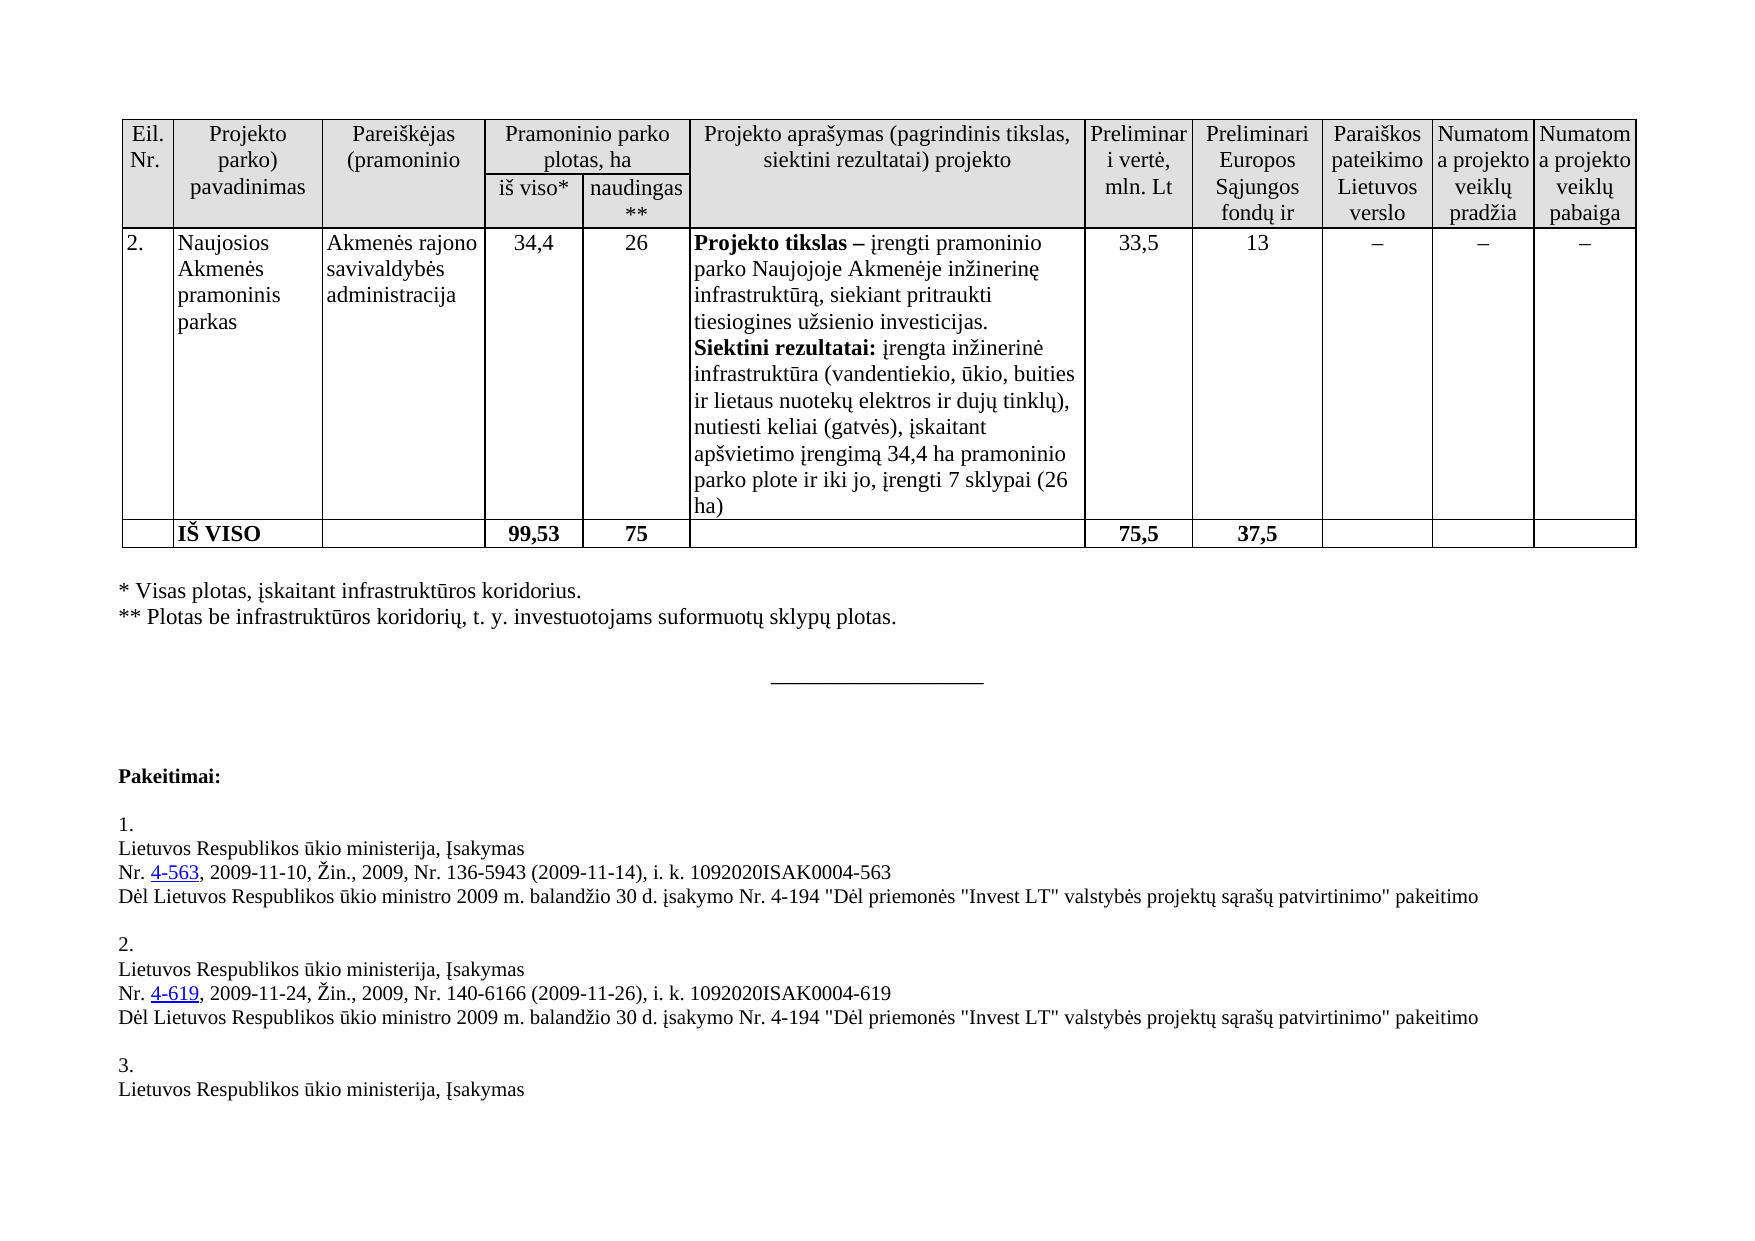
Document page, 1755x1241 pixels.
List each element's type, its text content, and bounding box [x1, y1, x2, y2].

text Lietuvos Respublikos ūkio ministerija, Įsakymas [118, 1077, 1636, 1101]
table_cell 75,5 [1086, 520, 1192, 547]
text Nr. 4-563, 2009-11-10, Žin., 2009, Nr. 136-5943 (2009-11-14), i. k. 1092020ISAK0004-563 [118, 860, 1636, 884]
table_cell iš viso* [486, 175, 582, 227]
table_cell [1535, 520, 1635, 547]
table_header Preliminari Europos Sąjungos fondų ir valstybės biudžeto (bendrojo finansavimo) lėšų suma iki mln. Lt [1193, 120, 1322, 227]
table_cell – [1535, 229, 1635, 519]
table_cell 33,5 [1086, 229, 1192, 519]
text Lietuvos Respublikos ūkio ministerija, Įsakymas [118, 836, 1636, 860]
table_header Projekto parko) pavadinimas [174, 120, 322, 227]
table_cell Projekto tikslas – įrengti pramoninio parko Naujojoje Akmenėje inžinerinę infrastruktūrą, siekiant pritraukti tiesiogines užsienio investicijas. Siektini rezultatai: įrengta inžinerinė infrastruktūra (vandentiekio, ūkio, buities ir lietaus nuotekų elektros ir dujų tinklų), nutiesti keliai (gatvės), įskaitant apšvietimo įrengimą 34,4 ha pramoninio parko plote ir iki jo, įrengti 7 sklypai (26 ha) [691, 229, 1084, 519]
table_cell [1433, 520, 1533, 547]
table_cell 34,4 [486, 229, 582, 519]
table_cell [1323, 520, 1432, 547]
table_cell – [1323, 229, 1432, 519]
table_cell [123, 520, 173, 547]
table_cell 13 [1193, 229, 1322, 519]
table_header Projekto aprašymas (pagrindinis tikslas, siektini rezultatai) projekto [691, 120, 1084, 227]
text 3. [118, 1053, 1636, 1077]
table_cell 75 [584, 520, 689, 547]
table_header Numatoma projekto veiklų pradžia [1433, 120, 1533, 227]
table_cell naudingas** [584, 175, 689, 227]
text Lietuvos Respublikos ūkio ministerija, Įsakymas [118, 956, 1636, 981]
text Pakeitimai: [118, 764, 1636, 788]
text Dėl Lietuvos Respublikos ūkio ministro 2009 m. balandžio 30 d. įsakymo Nr. 4-194 "Dėl priemonės "Invest LT" valstybės projektų sąrašų patvirtinimo" pakeitimo [118, 1004, 1636, 1029]
table_cell [691, 520, 1084, 547]
table_header Pramoninio parko plotas, ha [486, 120, 689, 173]
table_cell [323, 520, 484, 547]
text 1. [118, 812, 1636, 836]
table_cell Naujosios Akmenės pramoninis parkas [174, 229, 322, 519]
table_header Pareiškėjas (pramoninio [323, 120, 484, 227]
table_cell 99,53 [486, 520, 582, 547]
text Nr. 4-619, 2009-11-24, Žin., 2009, Nr. 140-6166 (2009-11-26), i. k. 1092020ISAK0004-619 [118, 981, 1636, 1004]
table_cell IŠ VISO [174, 520, 322, 547]
table_cell – [1433, 229, 1533, 519]
table_header Preliminari vertė, mln. Lt [1086, 120, 1192, 227]
table_header Numatoma projekto veiklų pabaiga [1535, 120, 1635, 227]
table_cell Akmenės rajono savivaldybės administracija [323, 229, 484, 519]
text 2. [118, 932, 1636, 956]
table_cell 2. [123, 229, 173, 519]
text ** Plotas be infrastruktūros koridorių, t. y. investuotojams suformuotų sklypų plotas. [118, 603, 1636, 629]
table_header Eil. Nr. [123, 120, 173, 227]
table_cell 37,5 [1193, 520, 1322, 547]
text Dėl Lietuvos Respublikos ūkio ministro 2009 m. balandžio 30 d. įsakymo Nr. 4-194 "Dėl priemonės "Invest LT" valstybės projektų sąrašų patvirtinimo" pakeitimo [118, 884, 1636, 908]
text _________________ [118, 658, 1636, 687]
table_header Paraiškos pateikimo Lietuvos verslo paramos agentūrai terminas (iki ketv. pab.) [1323, 120, 1432, 227]
table_cell 26 [584, 229, 689, 519]
text * Visas plotas, įskaitant infrastruktūros koridorius. [118, 577, 1636, 603]
